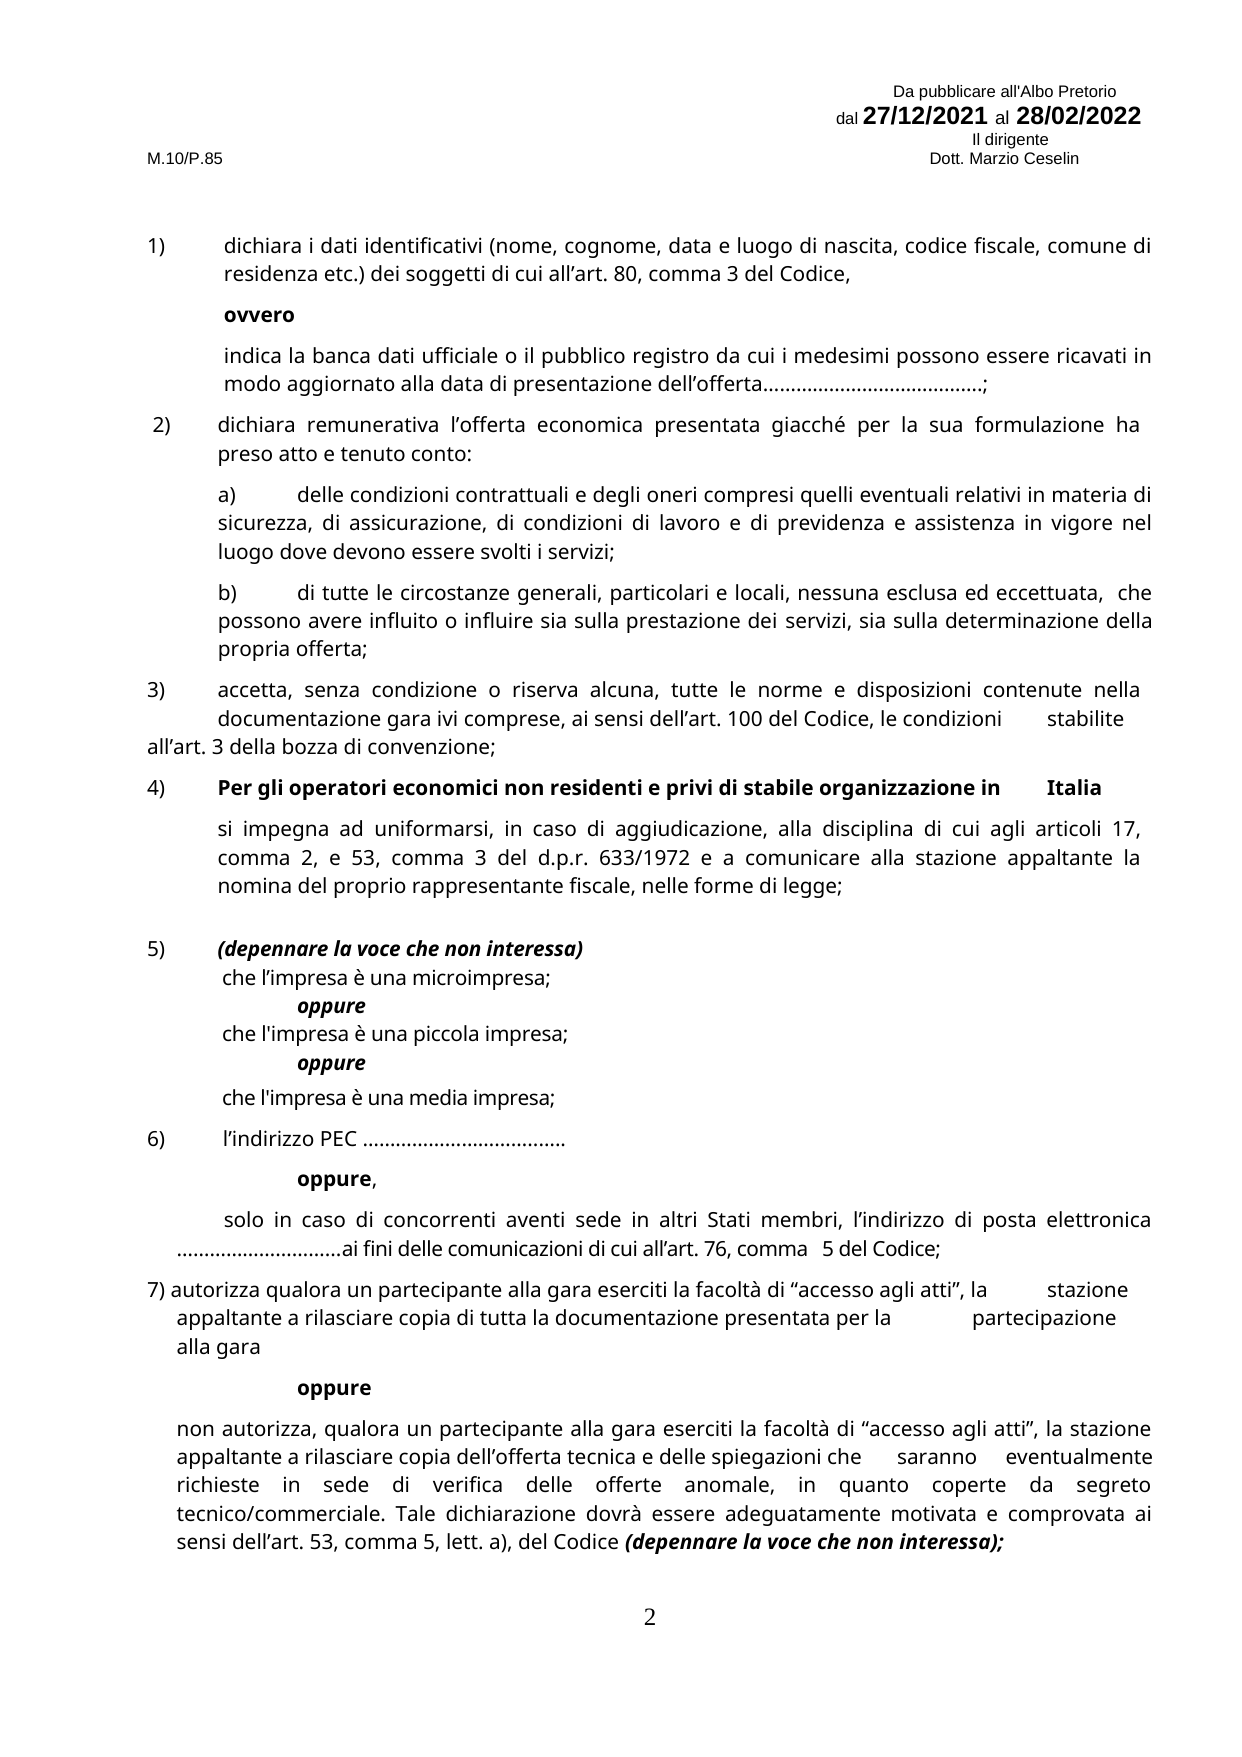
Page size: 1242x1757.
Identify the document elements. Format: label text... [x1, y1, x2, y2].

text indica la banca dati ufficiale o il pubblico registro da cui i medesimi possono essere ricavati in modo aggiornato alla data di presentazione dell’offerta………………………………….; [147, 341, 1153, 398]
list solo in caso di concorrenti aventi sede in altri Stati membri, l’indirizzo di posta elettronica ………………………...ai fini delle comunicazioni di cui all’art. 76, comma 5 del Codice; [147, 1206, 1153, 1262]
text 5) (depennare la voce che non interessa) [147, 934, 1153, 963]
text che l’impresa è una microimpresa; [194, 963, 1153, 991]
text 1) dichiara i dati identificativi (nome, cognome, data e luogo di nascita, codice fiscale, comune di residenza etc.) dei soggetti di cui all’art. 80, comma 3 del Codice, [147, 231, 1153, 288]
text che l'impresa è una media impresa; [147, 1083, 1153, 1111]
text oppure [147, 1048, 1153, 1076]
list b) di tutte le circostanze generali, particolari e locali, nessuna esclusa ed eccettuata, che possono avere influito o influire sia sulla prestazione dei servizi, sia sulla determinazione della propria offerta; [218, 578, 1153, 663]
list 7) autorizza qualora un partecipante alla gara eserciti la facoltà di “accesso agli atti”, la stazione appaltante a rilasciare copia di tutta la documentazione presentata per la partecipazione alla gara [147, 1275, 1153, 1360]
text 3) accetta, senza condizione o riserva alcuna, tutte le norme e disposizioni contenute nella documentazione gara ivi comprese, ai sensi dell’art. 100 del Codice, le condizioni stabilite all’art. 3 della bozza di convenzione; [147, 676, 1153, 761]
text che l'impresa è una piccola impresa; [194, 1019, 1153, 1048]
text 2) dichiara remunerativa l’offerta economica presentata giacché per la sua formulazione ha preso atto e tenuto conto: [147, 411, 1153, 467]
list non autorizza, qualora un partecipante alla gara eserciti la facoltà di “accesso agli atti”, la stazione appaltante a rilasciare copia dell’offerta tecnica e delle spiegazioni che saranno eventualmente richieste in sede di verifica delle offerte anomale, in quanto coperte da segreto tecnico/commerciale. Tale dichiarazione dovrà essere adeguatamente motivata e comprovata ai sensi dell’art. 53, comma 5, lett. a), del Codice (depennare la voce che non interessa); [147, 1414, 1153, 1556]
text oppure [147, 991, 1153, 1019]
list oppure [147, 1373, 1153, 1401]
list oppure, [147, 1164, 1153, 1193]
list a) delle condizioni contrattuali e degli oneri compresi quelli eventuali relativi in materia di sicurezza, di assicurazione, di condizioni di lavoro e di previdenza e assistenza in vigore nel luogo dove devono essere svolti i servizi; [218, 480, 1153, 565]
list 4) Per gli operatori economici non residenti e privi di stabile organizzazione in Italia [147, 773, 1153, 802]
list si impegna ad uniformarsi, in caso di aggiudicazione, alla disciplina di cui agli articoli 17, comma 2, e 53, comma 3 del d.p.r. 633/1972 e a comunicare alla stazione appaltante la nomina del proprio rappresentante fiscale, nelle forme di legge; [147, 814, 1153, 899]
text ovvero [147, 300, 1153, 329]
text 6) l’indirizzo PEC …………………………..….. [147, 1124, 1153, 1152]
